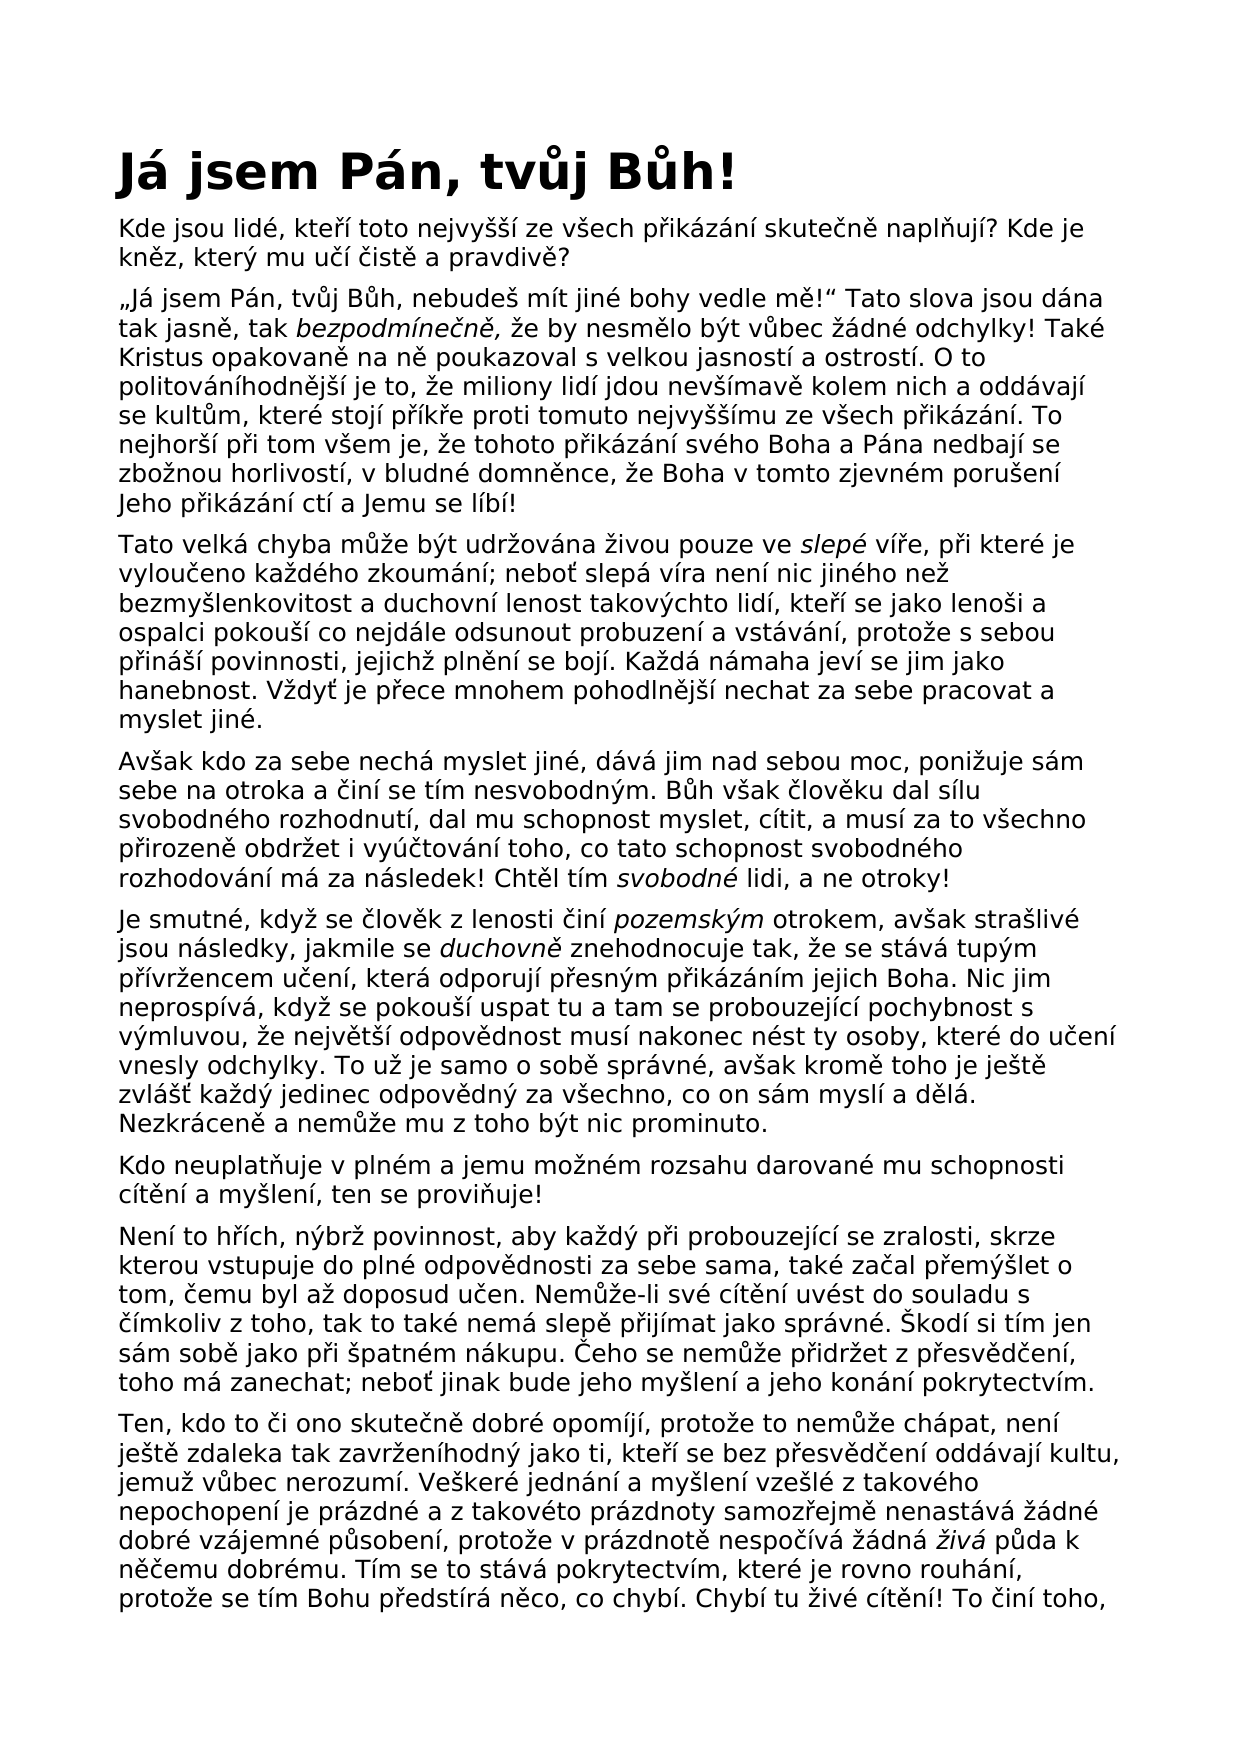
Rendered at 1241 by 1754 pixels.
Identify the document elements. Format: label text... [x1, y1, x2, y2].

text „Já jsem Pán, tvůj Bůh, nebudeš mít jiné bohy vedle mě!“ Tato slova jsou dána tak jasně, tak bezpodmínečně, že by nesmělo být vůbec žádné odchylky! Také Kristus opakovaně na ně poukazoval s velkou jasností a ostrostí. O to politováníhodnější je to, že miliony lidí jdou nevšímavě kolem nich a oddávají se kultům, které stojí příkře proti tomuto nejvyššímu ze všech přikázání. To nejhorší při tom všem je, že tohoto přikázání svého Boha a Pána nedbají se zbožnou horlivostí, v bludné domněnce, že Boha v tomto zjevném porušení Jeho přikázání ctí a Jemu se líbí! [118, 285, 1122, 518]
text Tato velká chyba může být udržována živou pouze ve slepé víře, při které je vyloučeno každého zkoumání; neboť slepá víra není nic jiného než bezmyšlenkovitost a duchovní lenost takovýchto lidí, kteří se jako lenoši a ospalci pokouší co nejdále odsunout probuzení a vstávání, protože s sebou přináší povinnosti, jejichž plnění se bojí. Každá námaha jeví se jim jako hanebnost. Vždyť je přece mnohem pohodlnější nechat za sebe pracovat a myslet jiné. [118, 531, 1122, 735]
text Kdo neuplatňuje v plném a jemu možném rozsahu darované mu schopnosti cítění a myšlení, ten se proviňuje! [118, 1151, 1122, 1210]
text Avšak kdo za sebe nechá myslet jiné, dává jim nad sebou moc, ponižuje sám sebe na otroka a činí se tím nesvobodným. Bůh však člověku dal sílu svobodného rozhodnutí, dal mu schopnost myslet, cítit, a musí za to všechno přirozeně obdržet i vyúčtování toho, co tato schopnost svobodného rozhodování má za následek! Chtěl tím svobodné lidi, a ne otroky! [118, 747, 1122, 893]
text Kde jsou lidé, kteří toto nejvyšší ze všech přikázání skutečně naplňují? Kde je kněz, který mu učí čistě a pravdivě? [118, 214, 1122, 272]
text Ten, kdo to či ono skutečně dobré opomíjí, protože to nemůže chápat, není ještě zdaleka tak zavrženíhodný jako ti, kteří se bez přesvědčení oddávají kultu, jemuž vůbec nerozumí. Veškeré jednání a myšlení vzešlé z takového nepochopení je prázdné a z takovéto prázdnoty samozřejmě nenastává žádné dobré vzájemné působení, protože v prázdnotě nespočívá žádná živá půda k něčemu dobrému. Tím se to stává pokrytectvím, které je rovno rouhání, protože se tím Bohu předstírá něco, co chybí. Chybí tu živé cítění! To činí toho, [118, 1410, 1122, 1614]
text Je smutné, když se člověk z lenosti činí pozemským otrokem, avšak strašlivé jsou následky, jakmile se duchovně znehodnocuje tak, že se stává tupým přívržencem učení, která odporují přesným přikázáním jejich Boha. Nic jim neprospívá, když se pokouší uspat tu a tam se probouzející pochybnost s výmluvou, že největší odpovědnost musí nakonec nést ty osoby, které do učení vnesly odchylky. To už je samo o sobě správné, avšak kromě toho je ještě zvlášť každý jedinec odpovědný za všechno, co on sám myslí a dělá. Nezkráceně a nemůže mu z toho být nic prominuto. [118, 906, 1122, 1139]
text Není to hřích, nýbrž povinnost, aby každý při probouzející se zralosti, skrze kterou vstupuje do plné odpovědnosti za sebe sama, také začal přemýšlet o tom, čemu byl až doposud učen. Nemůže-li své cítění uvést do souladu s čímkoliv z toho, tak to také nemá slepě přijímat jako správné. Škodí si tím jen sám sobě jako při špatném nákupu. Čeho se nemůže přidržet z přesvědčení, toho má zanechat; neboť jinak bude jeho myšlení a jeho konání pokrytectvím. [118, 1222, 1122, 1397]
subtitle Já jsem Pán, tvůj Bůh! [118, 143, 1122, 201]
